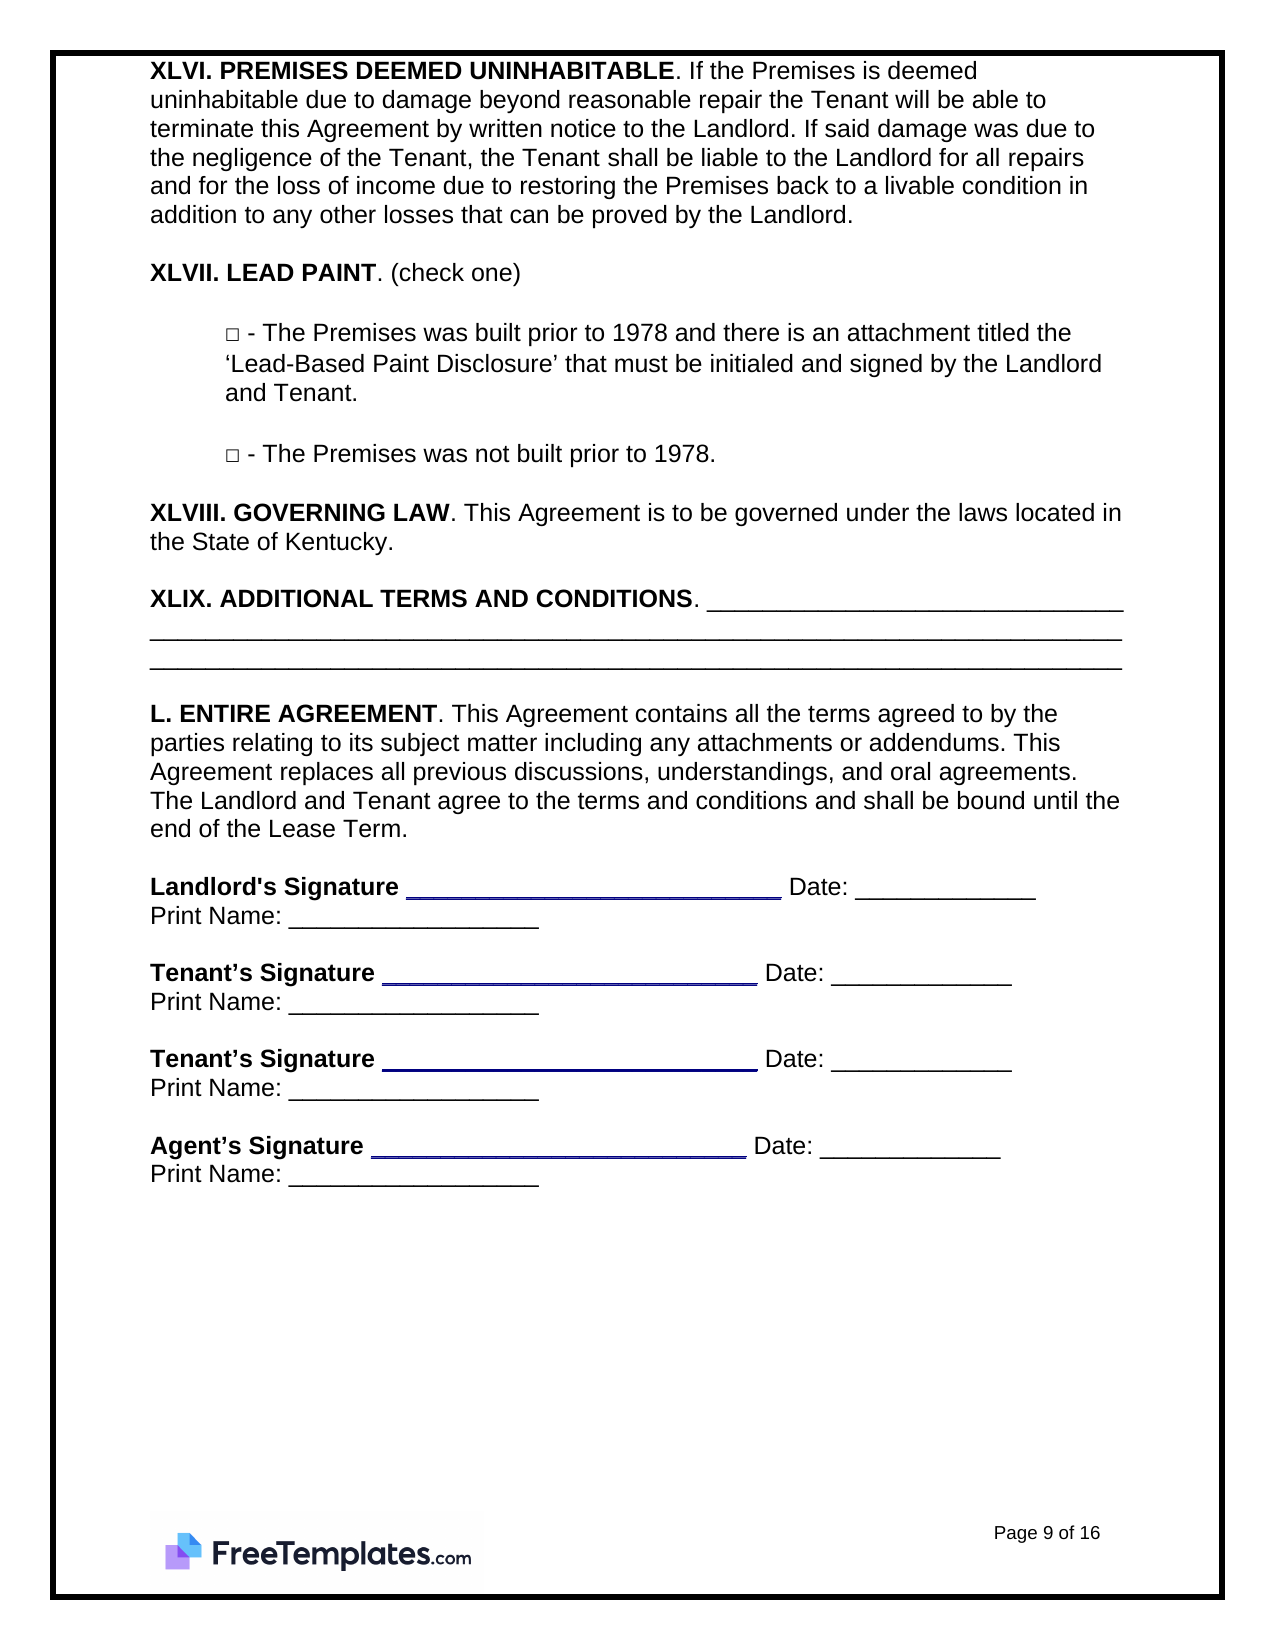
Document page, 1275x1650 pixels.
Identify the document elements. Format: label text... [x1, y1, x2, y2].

text XLIX. ADDITIONAL TERMS AND CONDITIONS. ______________________________ [150, 584, 1125, 613]
text ______________________________________________________________________ [150, 642, 1125, 671]
text XLVI. PREMISES DEEMED UNINHABITABLE. If the Premises is deemed uninhabitable due to damage beyond reasonable repair the Tenant will be able to terminate this Agreement by written notice to the Landlord. If said damage was due to the negligence of the Tenant, the Tenant shall be liable to the Landlord for all repairs and for the loss of income due to restoring the Premises back to a livable condition in addition to any other losses that can be proved by the Landlord. [150, 56, 1125, 229]
text XLVIII. GOVERNING LAW. This Agreement is to be governed under the laws located in the State of Kentucky. [150, 498, 1125, 556]
text ______________________________________________________________________ [150, 613, 1125, 642]
text Tenant’s Signature ___________________________ Date: _____________ [150, 1044, 1125, 1073]
text Print Name: __________________ [150, 1073, 1125, 1102]
text Agent’s Signature ___________________________ Date: _____________ [150, 1131, 1125, 1159]
text Print Name: __________________ [150, 1159, 1125, 1188]
text L. ENTIRE AGREEMENT. This Agreement contains all the terms agreed to by the parties relating to its subject matter including any attachments or addendums. This Agreement replaces all previous discussions, understandings, and oral agreements. The Landlord and Tenant agree to the terms and conditions and shall be bound until the end of the Lease Term. [150, 699, 1125, 843]
text Print Name: __________________ [150, 901, 1125, 929]
text ☐ - The Premises was not built prior to 1978. [225, 435, 1125, 469]
text Landlord's Signature ___________________________ Date: _____________ [150, 872, 1125, 901]
text Tenant’s Signature ___________________________ Date: _____________ [150, 958, 1125, 987]
text XLVII. LEAD PAINT. (check one) [150, 257, 1125, 286]
text Print Name: __________________ [150, 987, 1125, 1016]
text ☐ - The Premises was built prior to 1978 and there is an attachment titled the ‘Lead-Based Paint Disclosure’ that must be initialed and signed by the Landlord and Tenant. [225, 315, 1125, 407]
